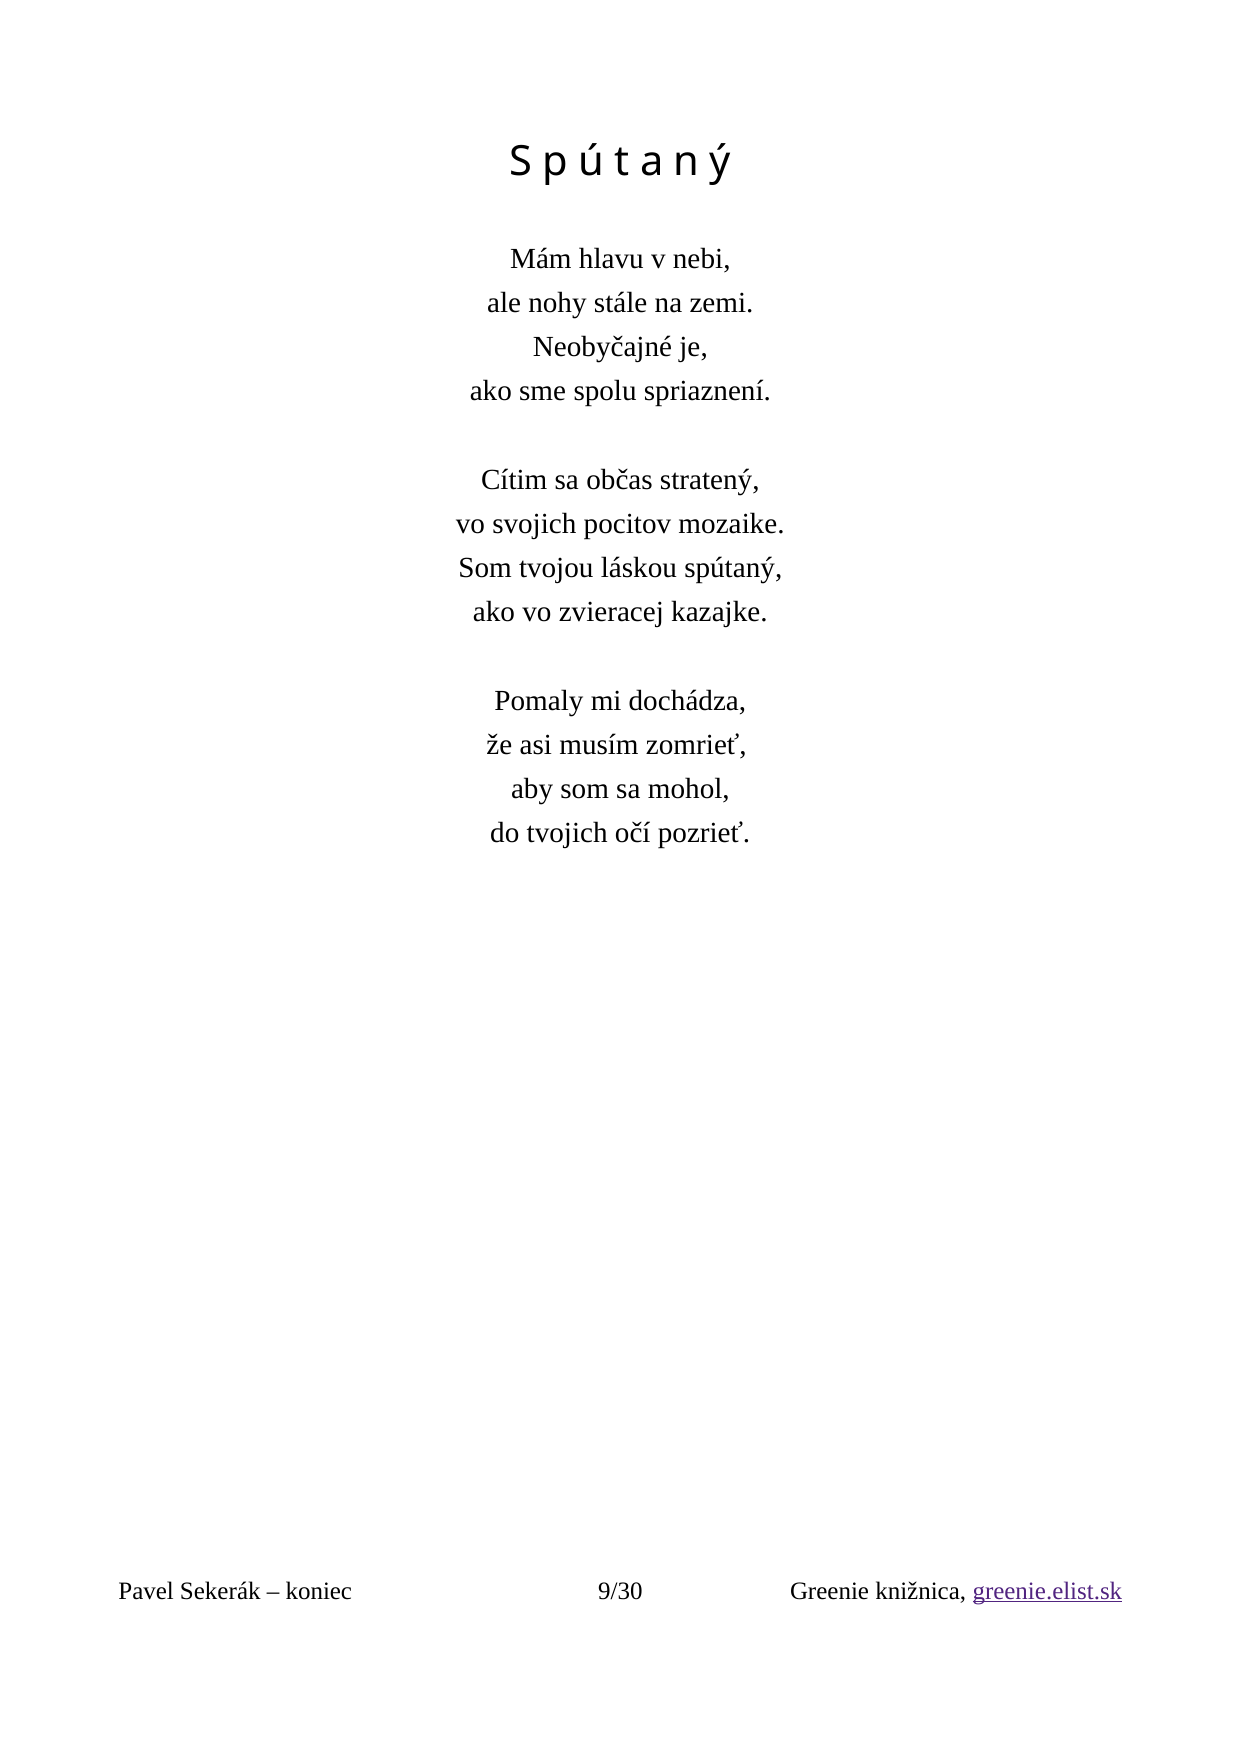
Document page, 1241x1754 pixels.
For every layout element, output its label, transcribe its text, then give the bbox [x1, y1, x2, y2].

text do tvojich očí pozrieť. [106, 815, 1134, 849]
text že asi musím zomrieť, [106, 727, 1134, 760]
text Som tvojou láskou spútaný, [106, 550, 1134, 584]
text ako sme spolu spriaznení. [106, 373, 1134, 407]
text Neobyčajné je, [106, 329, 1134, 363]
text ako vo zvieracej kazajke. [106, 594, 1134, 628]
text Cítim sa občas stratený, [106, 462, 1134, 495]
text vo svojich pocitov mozaike. [106, 506, 1134, 539]
text Mám hlavu v nebi, [106, 241, 1134, 274]
subtitle Spútaný [106, 131, 1134, 188]
text Pomaly mi dochádza, [106, 683, 1134, 716]
text ale nohy stále na zemi. [106, 285, 1134, 319]
text aby som sa mohol, [106, 771, 1134, 804]
